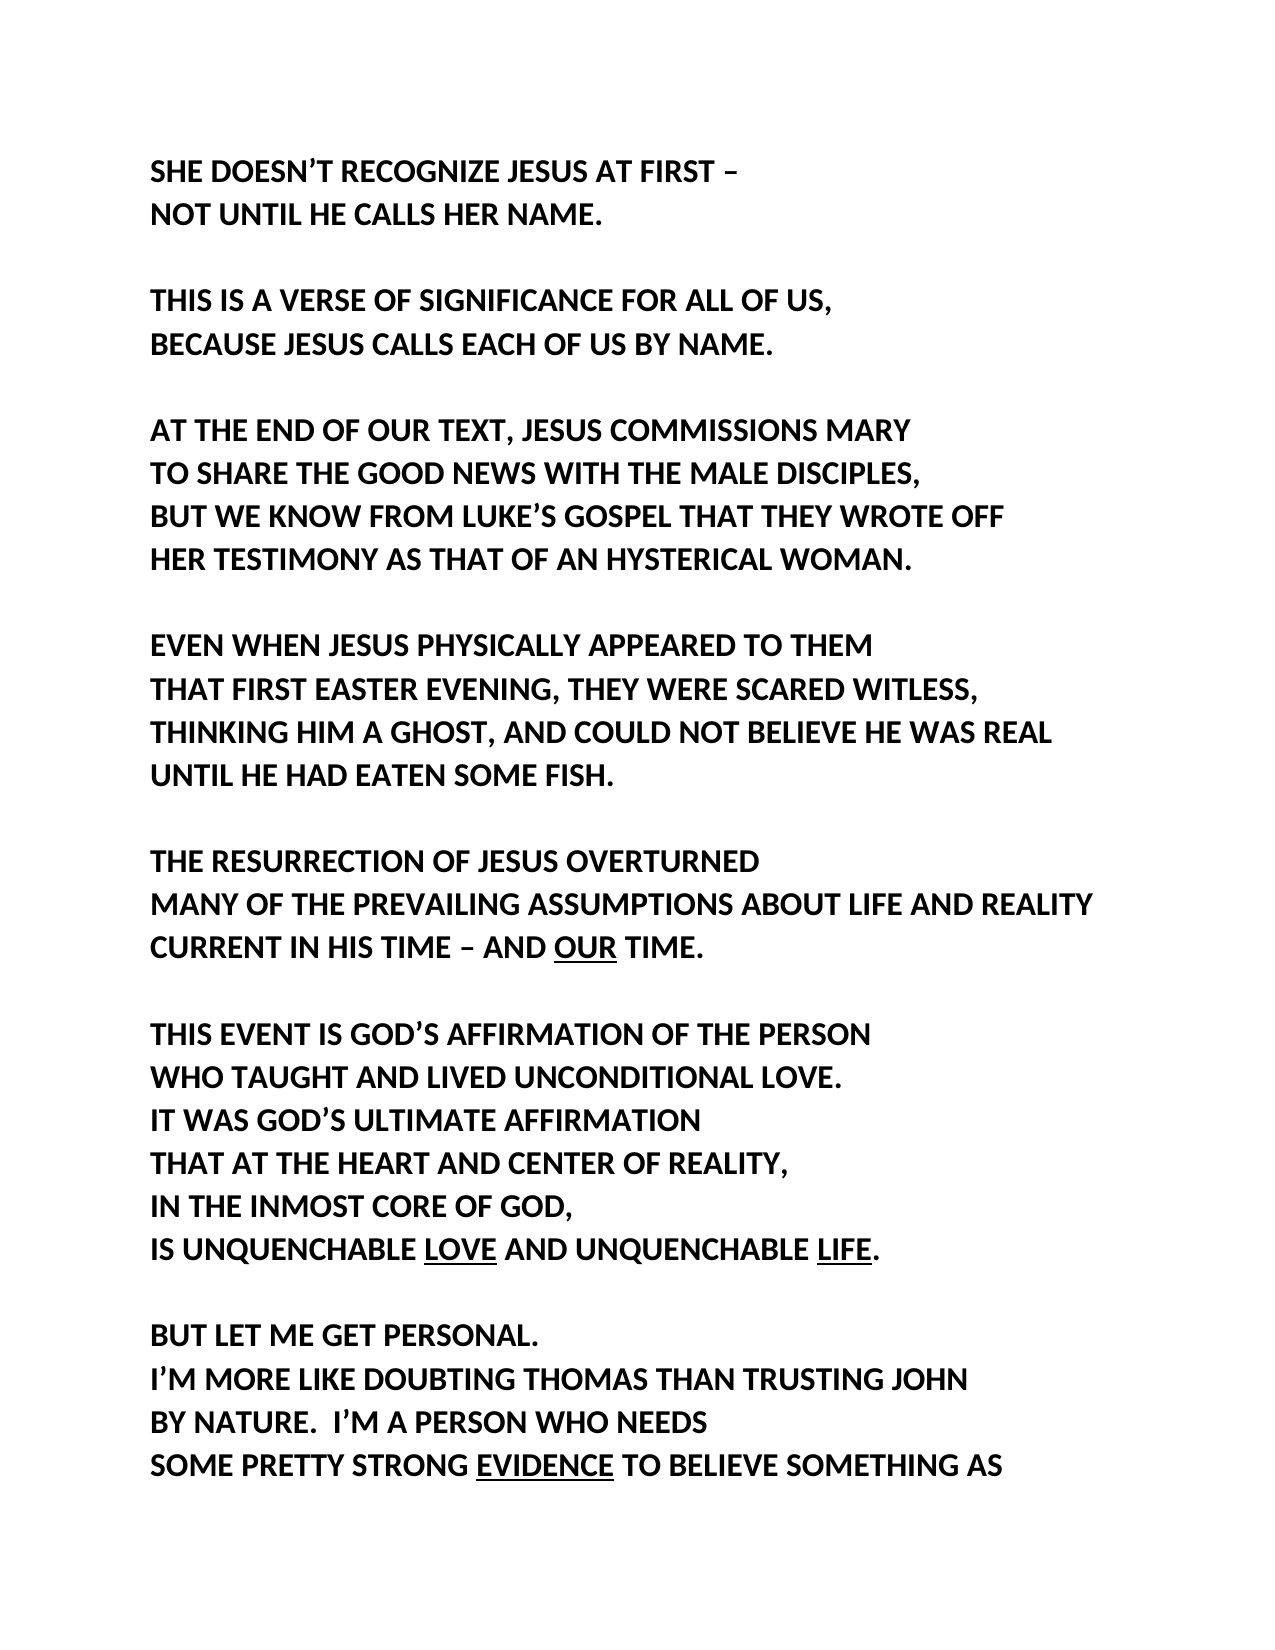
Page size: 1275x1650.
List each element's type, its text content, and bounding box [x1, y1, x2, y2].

text THINKING HIM A GHOST, AND COULD NOT BELIEVE HE WAS REAL [150, 711, 1125, 751]
text THAT AT THE HEART AND CENTER OF REALITY, [150, 1142, 1125, 1183]
text SHE DOESN’T RECOGNIZE JESUS AT FIRST – [150, 150, 1125, 191]
text EVEN WHEN JESUS PHYSICALLY APPEARED TO THEM [150, 624, 1125, 665]
text UNTIL HE HAD EATEN SOME FISH. [150, 754, 1125, 794]
text THAT FIRST EASTER EVENING, THEY WERE SCARED WITLESS, [150, 667, 1125, 708]
text I’M MORE LIKE DOUBTING THOMAS THAN TRUSTING JOHN [150, 1357, 1125, 1398]
text SOME PRETTY STRONG EVIDENCE TO BELIEVE SOMETHING AS [150, 1444, 1125, 1484]
text MANY OF THE PREVAILING ASSUMPTIONS ABOUT LIFE AND REALITY [150, 883, 1125, 924]
text IS UNQUENCHABLE LOVE AND UNQUENCHABLE LIFE. [150, 1228, 1125, 1269]
text HER TESTIMONY AS THAT OF AN HYSTERICAL WOMAN. [150, 538, 1125, 579]
text BY NATURE. I’M A PERSON WHO NEEDS [150, 1401, 1125, 1441]
text THE RESURRECTION OF JESUS OVERTURNED [150, 840, 1125, 881]
text NOT UNTIL HE CALLS HER NAME. [150, 193, 1125, 234]
text AT THE END OF OUR TEXT, JESUS COMMISSIONS MARY [150, 409, 1125, 449]
text TO SHARE THE GOOD NEWS WITH THE MALE DISCIPLES, [150, 452, 1125, 493]
text IN THE INMOST CORE OF GOD, [150, 1185, 1125, 1226]
text BECAUSE JESUS CALLS EACH OF US BY NAME. [150, 322, 1125, 363]
text BUT LET ME GET PERSONAL. [150, 1314, 1125, 1355]
text BUT WE KNOW FROM LUKE’S GOSPEL THAT THEY WROTE OFF [150, 495, 1125, 536]
text THIS IS A VERSE OF SIGNIFICANCE FOR ALL OF US, [150, 279, 1125, 320]
text WHO TAUGHT AND LIVED UNCONDITIONAL LOVE. [150, 1056, 1125, 1096]
text THIS EVENT IS GOD’S AFFIRMATION OF THE PERSON [150, 1012, 1125, 1053]
text IT WAS GOD’S ULTIMATE AFFIRMATION [150, 1099, 1125, 1139]
text CURRENT IN HIS TIME – AND OUR TIME. [150, 926, 1125, 967]
